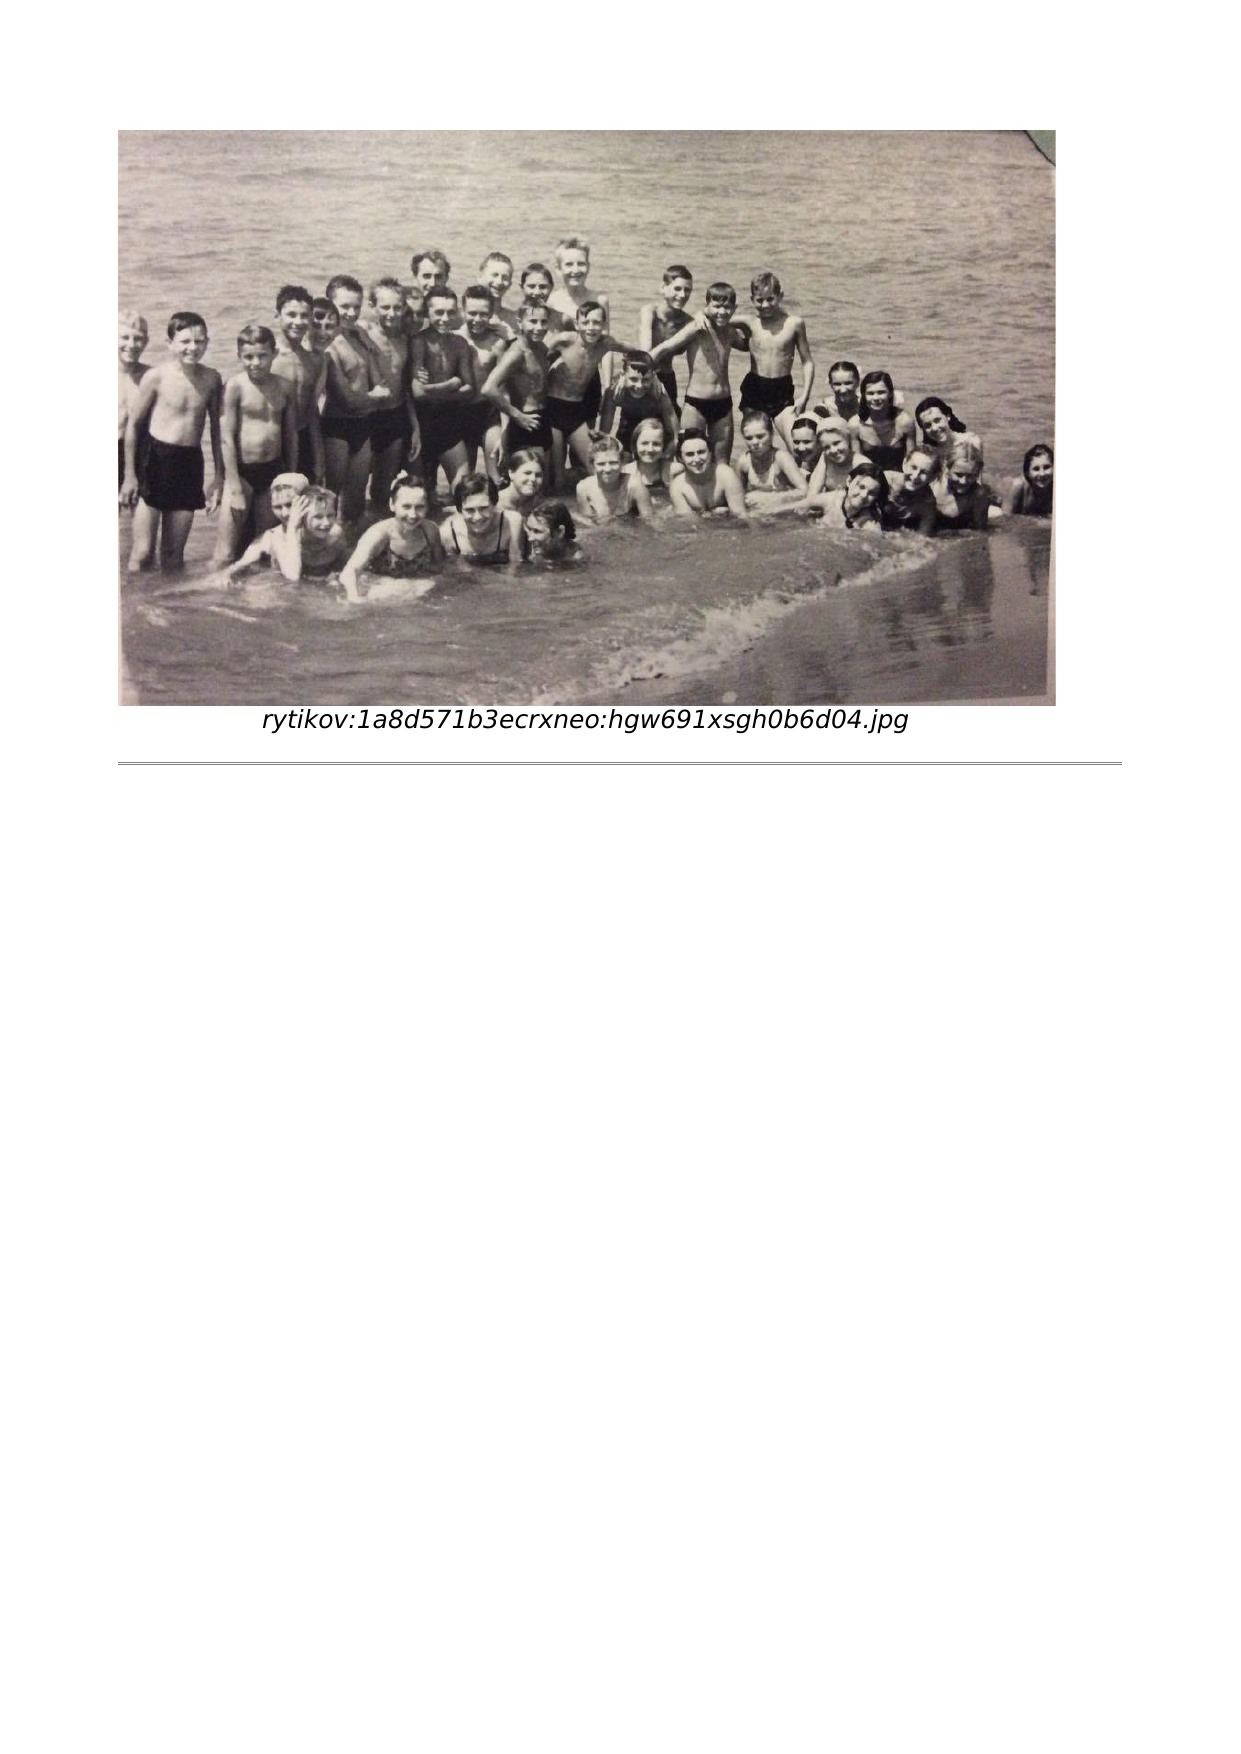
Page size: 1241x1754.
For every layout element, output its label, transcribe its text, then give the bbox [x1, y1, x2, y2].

picture [118, 130, 1056, 706]
text rytikov:1a8d571b3ecrxneo:hgw691xsgh0b6d04.jpg [118, 706, 1056, 735]
